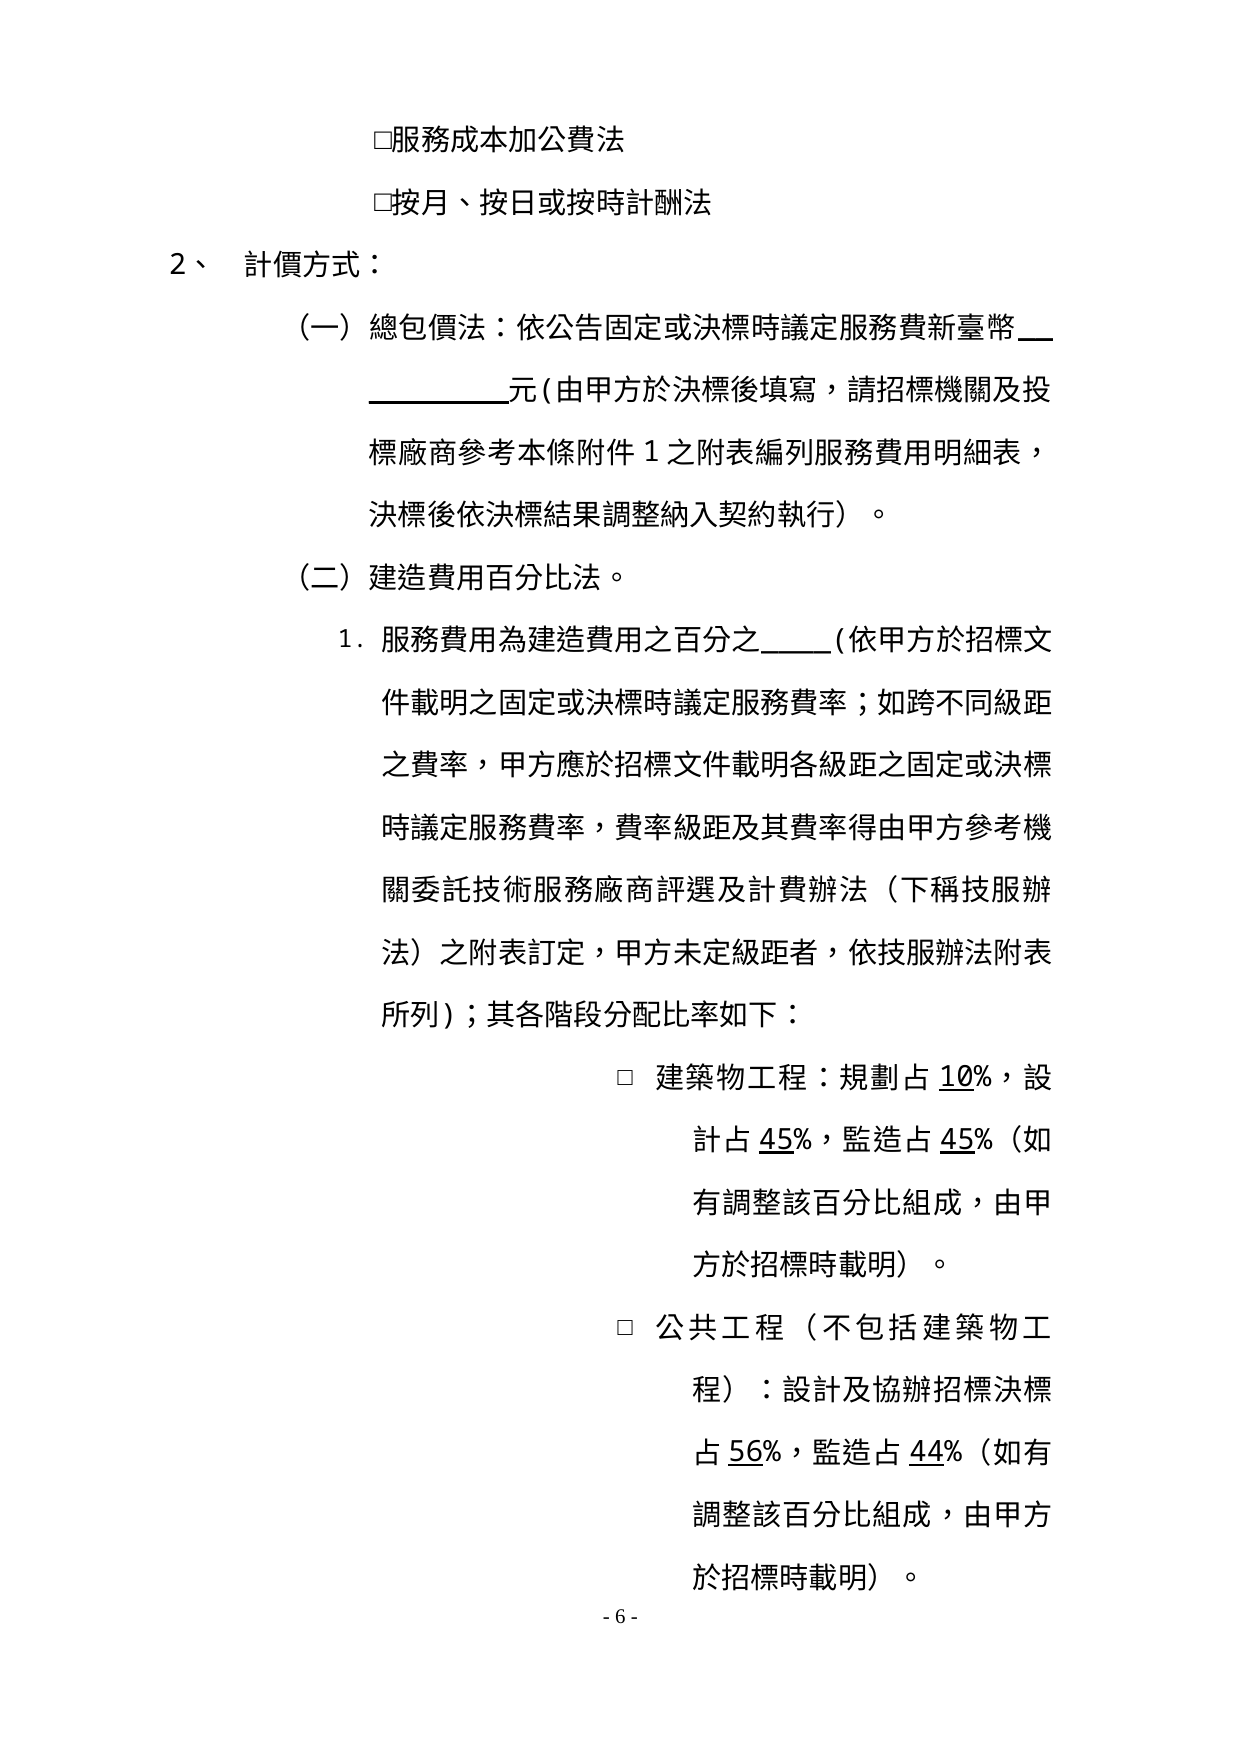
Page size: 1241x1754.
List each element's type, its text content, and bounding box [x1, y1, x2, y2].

text □服務成本加公費法 [328, 96, 1053, 159]
list 服務費用為建造費用之百分之____(依甲方於招標文件載明之固定或決標時議定服務費率；如跨不同級距之費率，甲方應於招標文件載明各級距之固定或決標時議定服務費率，費率級距及其費率得由甲方參考機關委託技術服務廠商評選及計費辦法（下稱技服辦法）之附表訂定，甲方未定級距者，依技服辦法附表所列)；其各階段分配比率如下： [337, 596, 1053, 1034]
list 公共工程（不包括建築物工程）：設計及協辦招標決標占56%，監造占44%（如有調整該百分比組成，由甲方於招標時載明）。 [617, 1284, 1053, 1596]
text （二）建造費用百分比法。 [281, 534, 1053, 596]
text （一）總包價法：依公告固定或決標時議定服務費新臺幣__________元(由甲方於決標後填寫，請招標機關及投標廠商參考本條附件1之附表編列服務費用明細表，決標後依決標結果調整納入契約執行）。 [281, 284, 1053, 534]
list 建築物工程：規劃占10%，設計占45%，監造占45%（如有調整該百分比組成，由甲方於招標時載明）。 [617, 1034, 1053, 1284]
text □按月、按日或按時計酬法 [328, 159, 1053, 221]
list 計價方式： [169, 221, 1053, 284]
